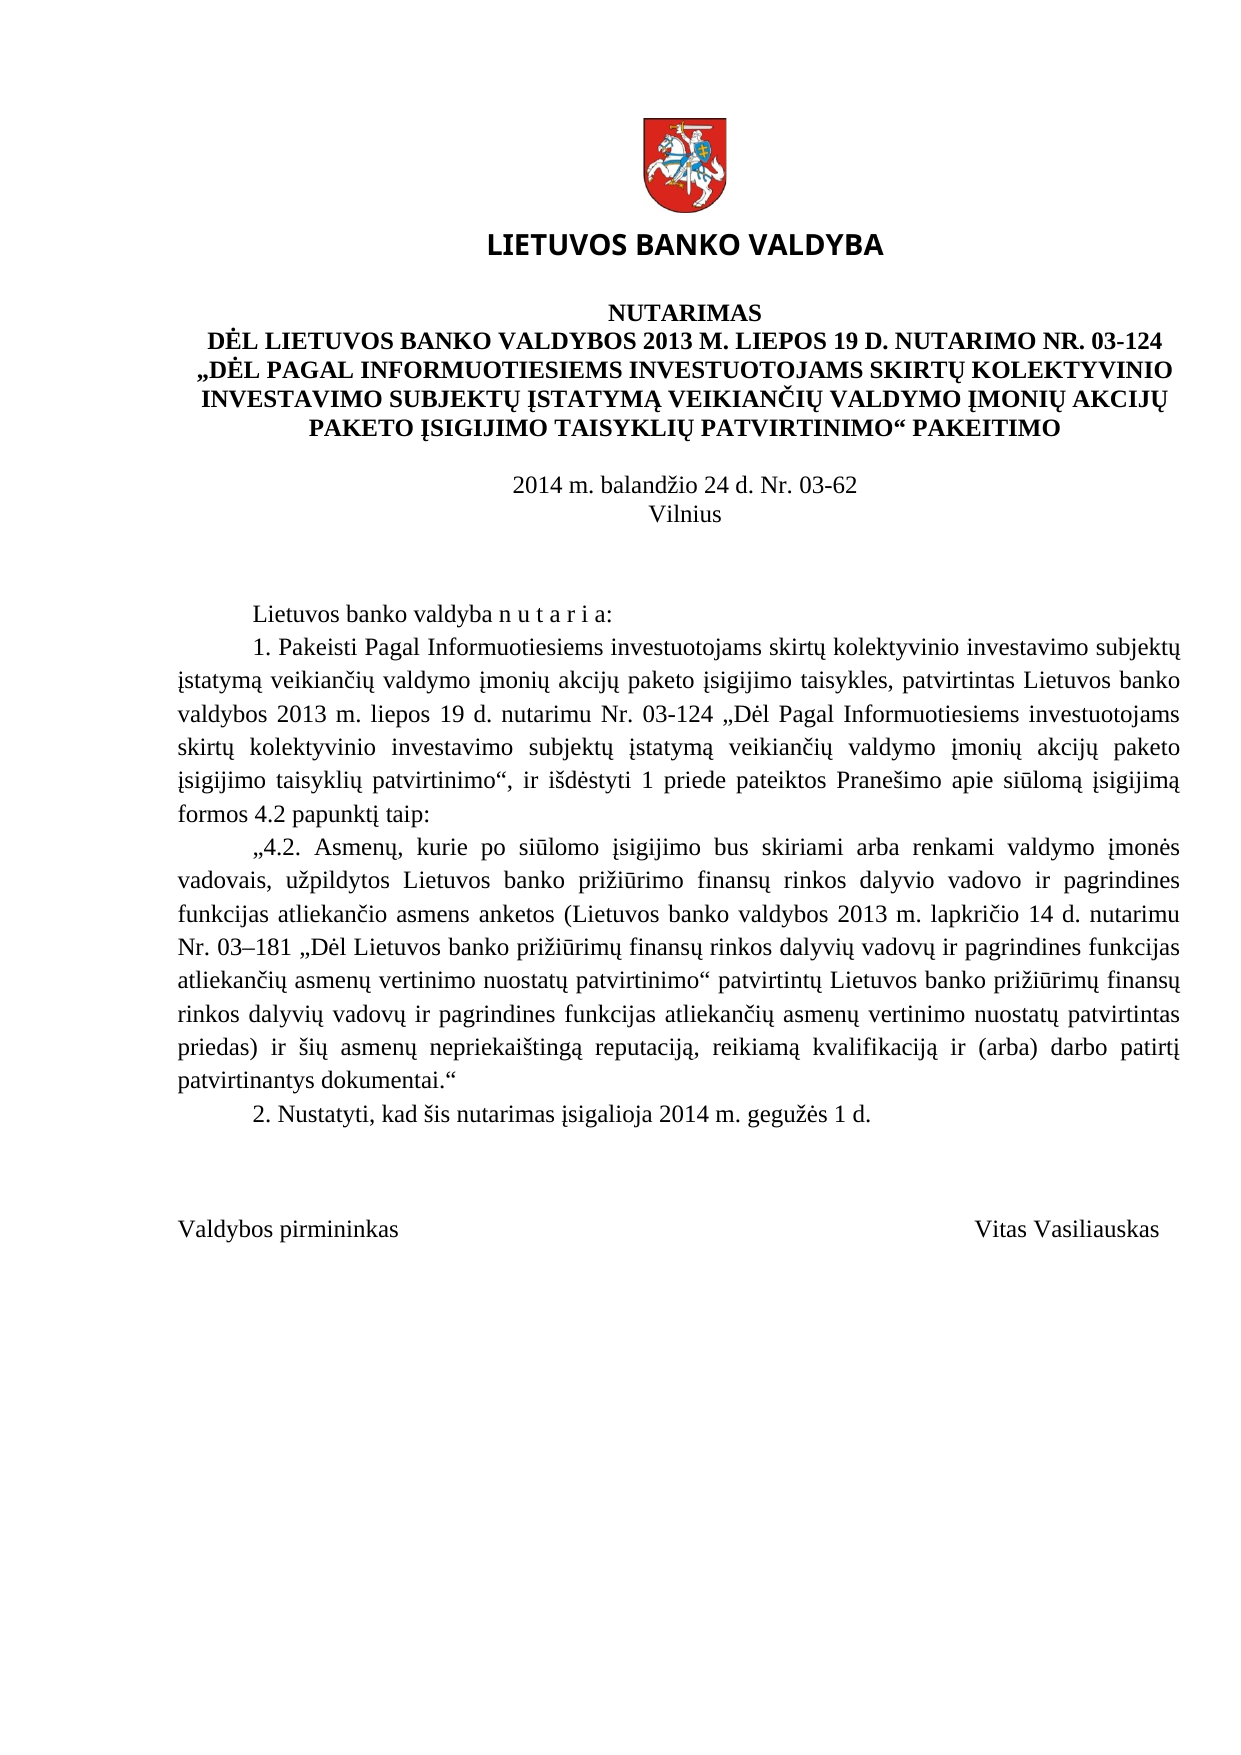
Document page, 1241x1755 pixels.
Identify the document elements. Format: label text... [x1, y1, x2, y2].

text 2. Nustatyti, kad šis nutarimas įsigalioja 2014 m. gegužės 1 d. [177, 1094, 1181, 1128]
text DĖL LIETUVOS BANKO VALDYBOS 2013 M. LIEPOS 19 D. NUTARIMO NR. 03-124 „DĖL PAGAL INFORMUOTIESIEMS INVESTUOTOJAMS SKIRTŲ KOLEKTYVINIO INVESTAVIMO SUBJEKTŲ ĮSTATYMĄ VEIKIANČIŲ VALDYMO ĮMONIŲ AKCIJŲ PAKETO ĮSIGIJIMO TAISYKLIŲ PATVIRTINIMO“ PAKEITIMO [188, 326, 1181, 441]
text „4.2. Asmenų, kurie po siūlomo įsigijimo bus skiriami arba renkami valdymo įmonės vadovais, užpildytos Lietuvos banko prižiūrimo finansų rinkos dalyvio vadovo ir pagrindines funkcijas atliekančio asmens anketos (Lietuvos banko valdybos 2013 m. lapkričio 14 d. nutarimu Nr. 03–181 „Dėl Lietuvos banko prižiūrimų finansų rinkos dalyvių vadovų ir pagrindines funkcijas atliekančių asmenų vertinimo nuostatų patvirtinimo“ patvirtintų Lietuvos banko prižiūrimų finansų rinkos dalyvių vadovų ir pagrindines funkcijas atliekančių asmenų vertinimo nuostatų patvirtintas priedas) ir šių asmenų nepriekaištingą reputaciją, reikiamą kvalifikaciją ir (arba) darbo patirtį patvirtinantys dokumentai.“ [177, 828, 1181, 1094]
text Vilnius [188, 499, 1181, 528]
text Lietuvos banko valdyba n u t a r i a: [177, 594, 1181, 628]
text 1. Pakeisti Pagal Informuotiesiems investuotojams skirtų kolektyvinio investavimo subjektų įstatymą veikiančių valdymo įmonių akcijų paketo įsigijimo taisykles, patvirtintas Lietuvos banko valdybos 2013 m. liepos 19 d. nutarimu Nr. 03-124 „Dėl Pagal Informuotiesiems investuotojams skirtų kolektyvinio investavimo subjektų įstatymą veikiančių valdymo įmonių akcijų paketo įsigijimo taisyklių patvirtinimo“, ir išdėstyti 1 priede pateiktos Pranešimo apie siūlomą įsigijimą formos 4.2 papunktį taip: [177, 628, 1181, 828]
text Valdybos pirmininkas Vitas Vasiliauskas [177, 1214, 1181, 1243]
text LIETUVOS BANKO VALDYBA [188, 224, 1181, 264]
text 2014 m. balandžio 24 d. Nr. 03-62 [188, 470, 1181, 499]
text NUTARIMAS [188, 298, 1181, 326]
